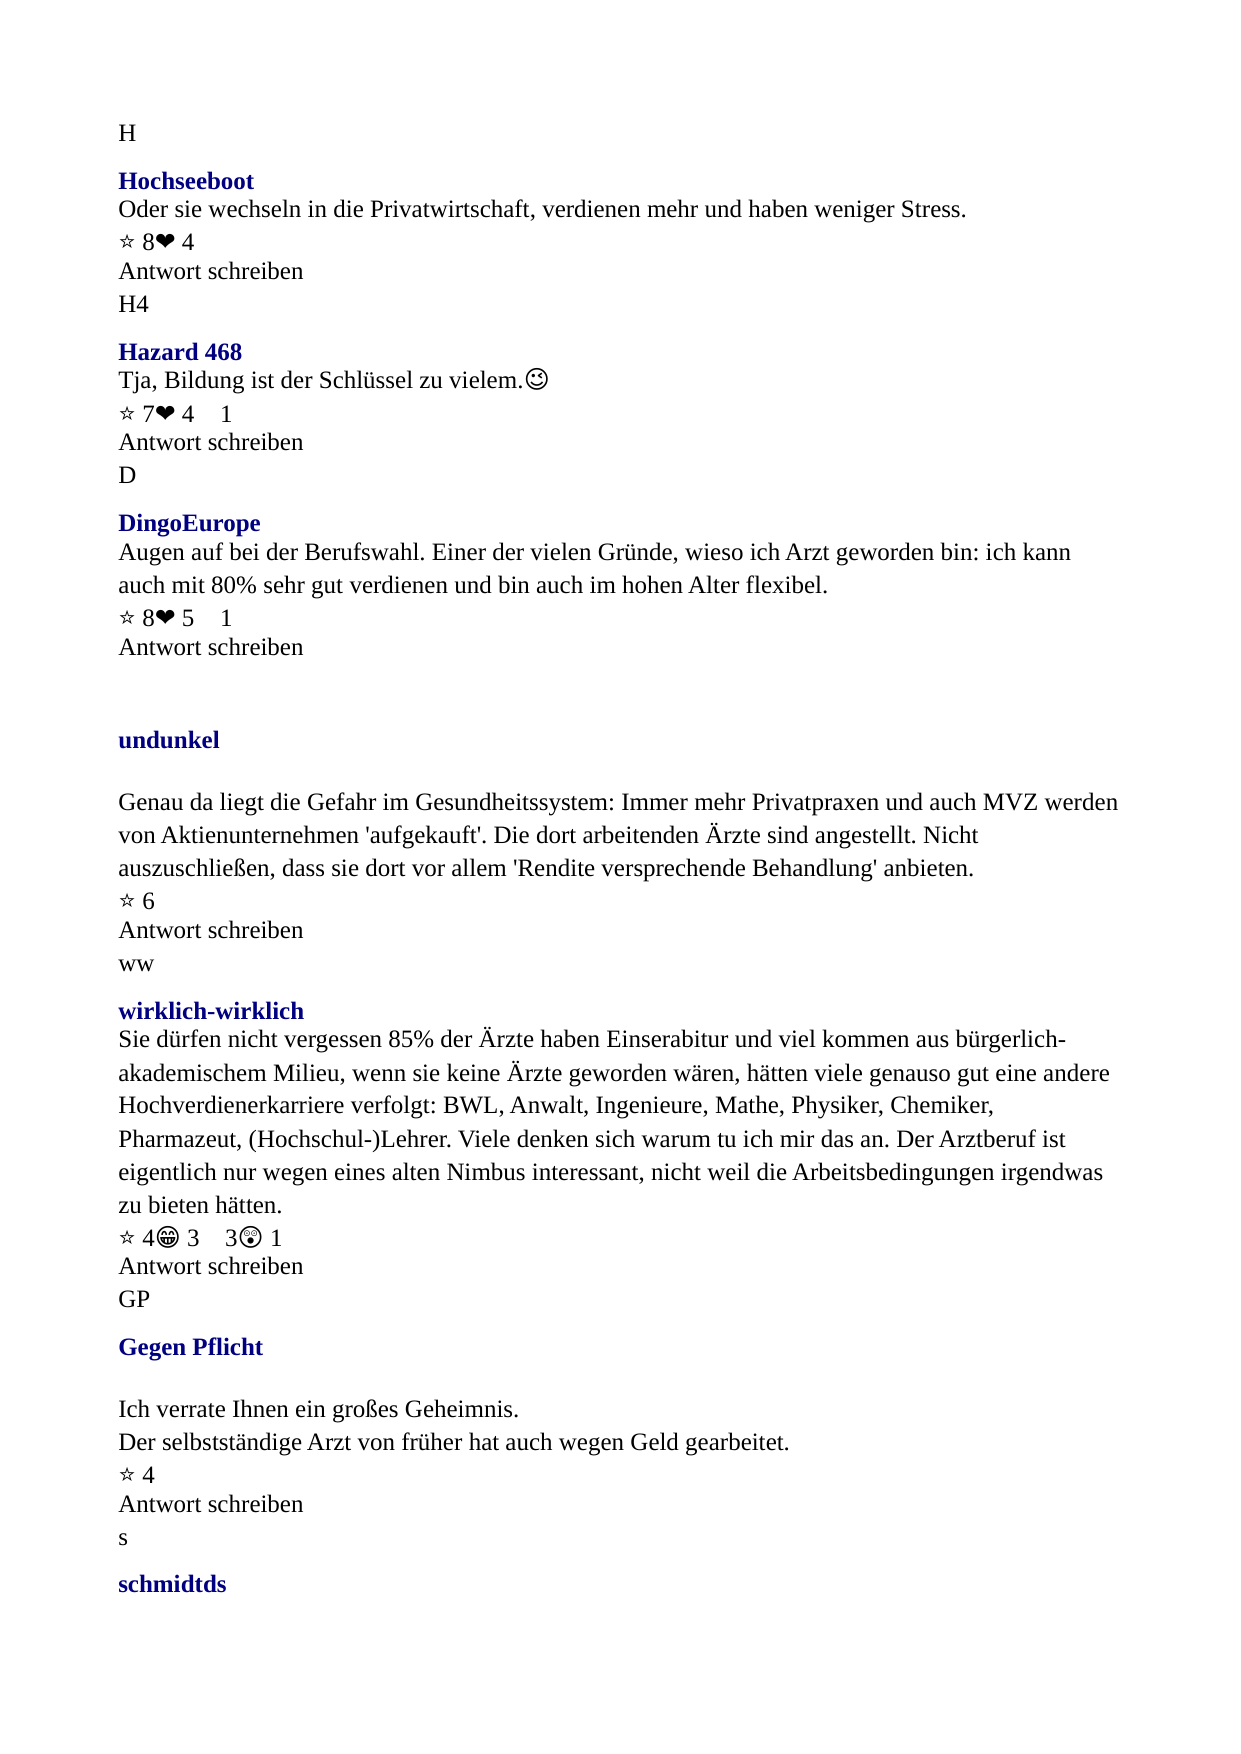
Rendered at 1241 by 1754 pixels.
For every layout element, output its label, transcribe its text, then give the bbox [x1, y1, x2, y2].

text D [118, 460, 1122, 489]
text s [118, 1522, 1122, 1550]
text H4 [118, 289, 1122, 318]
text Antwort schreiben [118, 1251, 1122, 1280]
text Antwort schreiben [118, 632, 1122, 660]
text Augen auf bei der Berufswahl. Einer der vielen Gründe, wieso ich Arzt geworden bin: ich kann auch mit 80% sehr gut verdienen und bin auch im hohen Alter flexibel. [118, 537, 1122, 598]
text ⭐️ 7❤️ 4🤨 1 [118, 399, 1122, 427]
text Oder sie wechseln in die Privatwirtschaft, verdienen mehr und haben weniger Stress. [118, 194, 1122, 223]
text Antwort schreiben [118, 1489, 1122, 1517]
text ⭐️ 4 [118, 1460, 1122, 1489]
subtitle Hazard 468 [118, 337, 1122, 366]
text Tja, Bildung ist der Schlüssel zu vielem.😉 [118, 366, 1122, 394]
text ⭐️ 8❤️ 4 [118, 227, 1122, 256]
subtitle DingoEurope [118, 508, 1122, 537]
text GP [118, 1284, 1122, 1313]
text ⭐️ 4😁 3🤨 3😲 1 [118, 1223, 1122, 1251]
text H [118, 118, 1122, 147]
text Sie dürfen nicht vergessen 85% der Ärzte haben Einserabitur und viel kommen aus bürgerlich-akademischem Milieu, wenn sie keine Ärzte geworden wären, hätten viele genauso gut eine andere Hochverdienerkarriere verfolgt: BWL, Anwalt, Ingenieure, Mathe, Physiker, Chemiker, Pharmazeut, (Hochschul-)Lehrer. Viele denken sich warum tu ich mir das an. Der Arztberuf ist eigentlich nur wegen eines alten Nimbus interessant, nicht weil die Arbeitsbedingungen irgendwas zu bieten hätten. [118, 1024, 1122, 1218]
subtitle schmidtds [118, 1569, 1122, 1598]
text Ich verrate Ihnen ein großes Geheimnis. [118, 1394, 1122, 1423]
text ww [118, 948, 1122, 977]
subtitle undunkel [118, 726, 1122, 754]
text Antwort schreiben [118, 256, 1122, 285]
text Antwort schreiben [118, 915, 1122, 944]
text ⭐️ 8❤️ 5🤨 1 [118, 603, 1122, 632]
text Antwort schreiben [118, 427, 1122, 456]
subtitle Gegen Pflicht [118, 1332, 1122, 1361]
text ⭐️ 6 [118, 886, 1122, 915]
subtitle Hochseeboot [118, 166, 1122, 194]
text Genau da liegt die Gefahr im Gesundheitssystem: Immer mehr Privatpraxen und auch MVZ werden von Aktienunternehmen 'aufgekauft'. Die dort arbeitenden Ärzte sind angestellt. Nicht auszuschließen, dass sie dort vor allem 'Rendite versprechende Behandlung' anbieten. [118, 787, 1122, 882]
subtitle wirklich-wirklich [118, 996, 1122, 1024]
text Der selbstständige Arzt von früher hat auch wegen Geld gearbeitet. [118, 1427, 1122, 1456]
